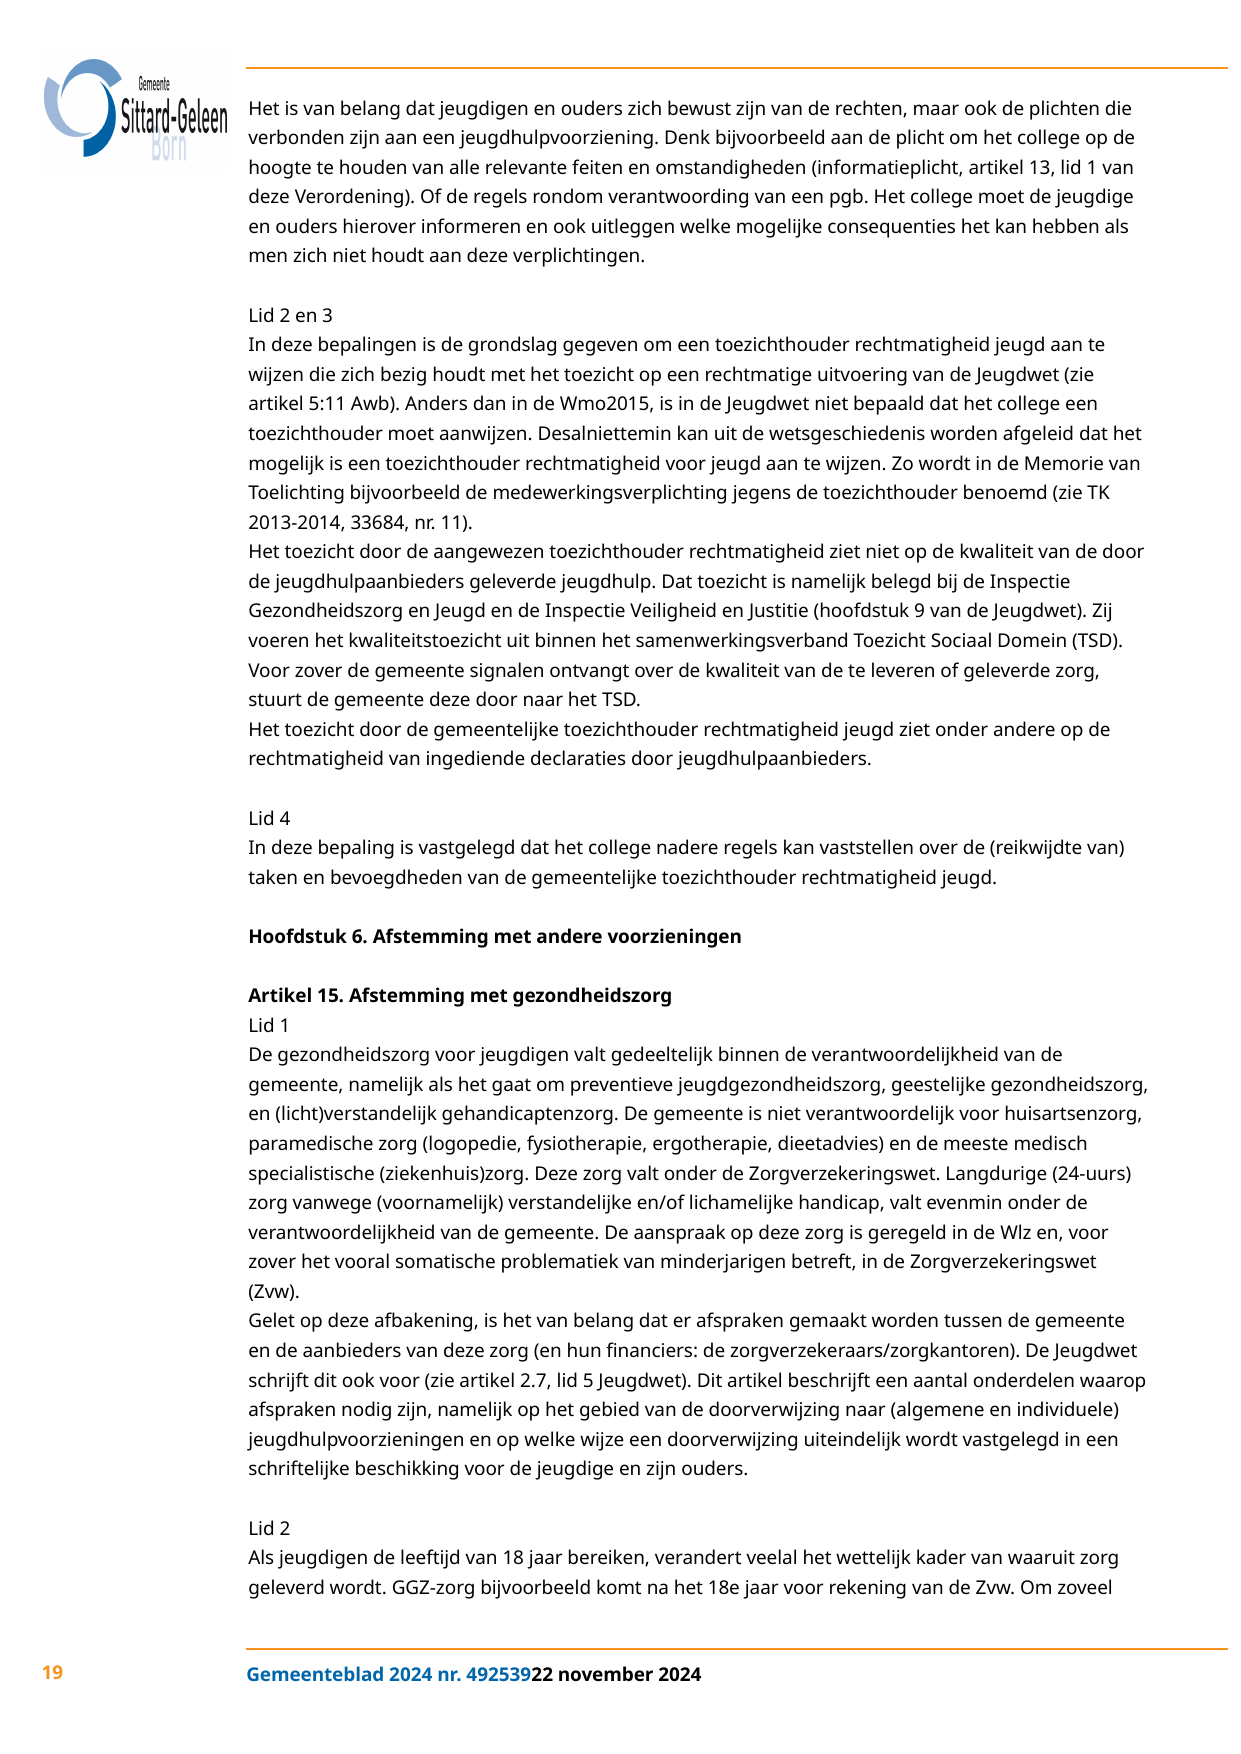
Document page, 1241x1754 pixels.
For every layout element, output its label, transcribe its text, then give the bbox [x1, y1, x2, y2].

text Het toezicht door de gemeentelijke toezichthouder rechtmatigheid jeugd ziet onder andere op de rechtmatigheid van ingediende declaraties door jeugdhulpaanbieders. [248, 716, 1152, 771]
text Gelet op deze afbakening, is het van belang dat er afspraken gemaakt worden tussen de gemeente en de aanbieders van deze zorg (en hun financiers: de zorgverzekeraars/zorgkantoren). De Jeugdwet schrijft dit ook voor (zie artikel 2.7, lid 5 Jeugdwet). Dit artikel beschrijft een aantal onderdelen waarop afspraken nodig zijn, namelijk op het gebied van de doorverwijzing naar (algemene en individuele) jeugdhulpvoorzieningen en op welke wijze een doorverwijzing uiteindelijk wordt vastgelegd in een schriftelijke beschikking voor de jeugdige en zijn ouders. [248, 1308, 1152, 1481]
text Lid 4 [248, 805, 1152, 831]
text Het toezicht door de aangewezen toezichthouder rechtmatigheid ziet niet op de kwaliteit van de door de jeugdhulpaanbieders geleverde jeugdhulp. Dat toezicht is namelijk belegd bij de Inspectie Gezondheidszorg en Jeugd en de Inspectie Veiligheid en Justitie (hoofdstuk 9 van de Jeugdwet). Zij voeren het kwaliteitstoezicht uit binnen het samenwerkingsverband Toezicht Sociaal Domein (TSD). Voor zover de gemeente signalen ontvangt over de kwaliteit van de te leveren of geleverde zorg, stuurt de gemeente deze door naar het TSD. [248, 538, 1152, 712]
picture [41, 47, 231, 172]
text Het is van belang dat jeugdigen en ouders zich bewust zijn van de rechten, maar ook de plichten die verbonden zijn aan een jeugdhulpvoorziening. Denk bijvoorbeeld aan de plicht om het college op de hoogte te houden van alle relevante feiten en omstandigheden (informatieplicht, artikel 13, lid 1 van deze Verordening). Of de regels rondom verantwoording van een pgb. Het college moet de jeugdige en ouders hierover informeren en ook uitleggen welke mogelijke consequenties het kan hebben als men zich niet houdt aan deze verplichtingen. [248, 95, 1152, 268]
text De gezondheidszorg voor jeugdigen valt gedeeltelijk binnen de verantwoordelijkheid van de gemeente, namelijk als het gaat om preventieve jeugdgezondheidszorg, geestelijke gezondheidszorg, en (licht)verstandelijk gehandicaptenzorg. De gemeente is niet verantwoordelijk voor huisartsenzorg, paramedische zorg (logopedie, fysiotherapie, ergotherapie, dieetadvies) en de meeste medisch specialistische (ziekenhuis)zorg. Deze zorg valt onder de Zorgverzekeringswet. Langdurige (24-uurs) zorg vanwege (voornamelijk) verstandelijke en/of lichamelijke handicap, valt evenmin onder de verantwoordelijkheid van de gemeente. De aanspraak op deze zorg is geregeld in de Wlz en, voor zover het vooral somatische problematiek van minderjarigen betreft, in de Zorgverzekeringswet (Zvw). [248, 1041, 1152, 1304]
text In deze bepaling is vastgelegd dat het college nadere regels kan vaststellen over de (reikwijdte van) taken en bevoegdheden van de gemeentelijke toezichthouder rechtmatigheid jeugd. [248, 834, 1152, 890]
text Lid 2 en 3 [248, 302, 1152, 328]
text Als jeugdigen de leeftijd van 18 jaar bereiken, verandert veelal het wettelijk kader van waaruit zorg geleverd wordt. GGZ-zorg bijvoorbeeld komt na het 18e jaar voor rekening van de Zvw. Om zoveel [248, 1544, 1152, 1600]
text Lid 1 [248, 1012, 1152, 1038]
text Hoofdstuk 6. Afstemming met andere voorzieningen [248, 923, 1152, 949]
text Lid 2 [248, 1515, 1152, 1541]
text Artikel 15. Afstemming met gezondheidszorg [248, 982, 1152, 1008]
text In deze bepalingen is de grondslag gegeven om een toezichthouder rechtmatigheid jeugd aan te wijzen die zich bezig houdt met het toezicht op een rechtmatige uitvoering van de Jeugdwet (zie artikel 5:11 Awb). Anders dan in de Wmo2015, is in de Jeugdwet niet bepaald dat het college een toezichthouder moet aanwijzen. Desalniettemin kan uit de wetsgeschiedenis worden afgeleid dat het mogelijk is een toezichthouder rechtmatigheid voor jeugd aan te wijzen. Zo wordt in de Memorie van Toelichting bijvoorbeeld de medewerkingsverplichting jegens de toezichthouder benoemd (zie TK 2013-2014, 33684, nr. 11). [248, 331, 1152, 535]
